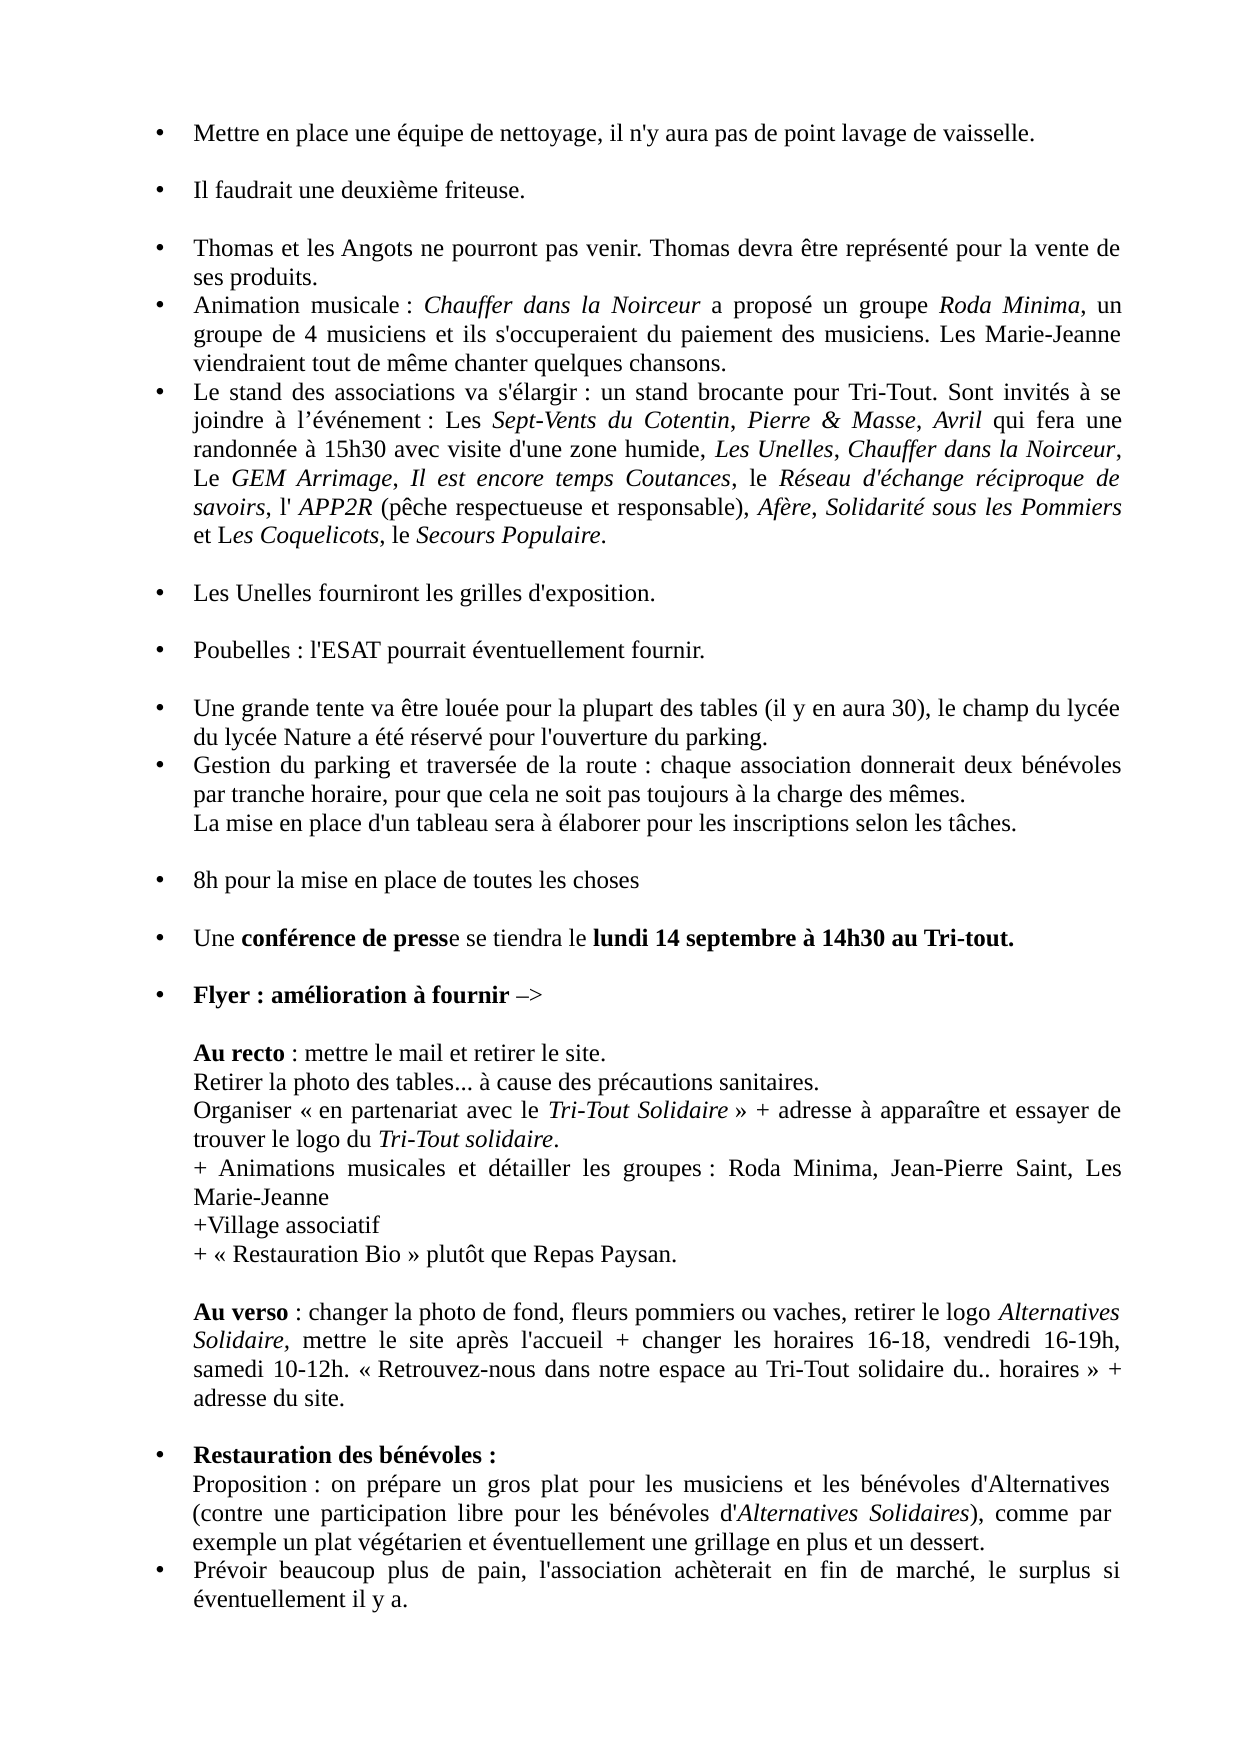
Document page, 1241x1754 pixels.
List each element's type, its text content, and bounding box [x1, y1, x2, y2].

list Flyer : amélioration à fournir –> [156, 981, 1122, 1009]
list Il faudrait une deuxième friteuse. [156, 176, 1122, 204]
list Au recto : mettre le mail et retirer le site. [156, 1038, 1122, 1067]
list + « Restauration Bio » plutôt que Repas Paysan. [156, 1239, 1122, 1268]
list Au verso : changer la photo de fond, fleurs pommiers ou vaches, retirer le logo Alternatives Solidaire, mettre le site après l'accueil + changer les horaires 16-18, vendredi 16-19h, samedi 10-12h. « Retrouvez-nous dans notre espace au Tri-Tout solidaire du.. horaires » + adresse du site. [156, 1297, 1122, 1412]
list Les Unelles fourniront les grilles d'exposition. [156, 578, 1122, 607]
list Mettre en place une équipe de nettoyage, il n'y aura pas de point lavage de vaisselle. [156, 118, 1122, 147]
list +Village associatif [156, 1211, 1122, 1239]
list Le stand des associations va s'élargir : un stand brocante pour Tri-Tout. Sont invités à se joindre à l’événement : Les Sept-Vents du Cotentin, Pierre & Masse, Avril qui fera une randonnée à 15h30 avec visite d'une zone humide, Les Unelles, Chauffer dans la Noirceur, Le GEM Arrimage, Il est encore temps Coutances, le Réseau d'échange réciproque de savoirs, l' APP2R (pêche respectueuse et responsable), Afère, Solidarité sous les Pommiers et Les Coquelicots, le Secours Populaire. [156, 377, 1122, 549]
list Restauration des bénévoles : [156, 1441, 1122, 1469]
list 8h pour la mise en place de toutes les choses [156, 866, 1122, 894]
list Prévoir beaucoup plus de pain, l'association achèterait en fin de marché, le surplus si éventuellement il y a. [156, 1556, 1122, 1613]
list La mise en place d'un tableau sera à élaborer pour les inscriptions selon les tâches. [156, 808, 1122, 837]
list Retirer la photo des tables... à cause des précautions sanitaires. [156, 1067, 1122, 1096]
list Une conférence de presse se tiendra le lundi 14 septembre à 14h30 au Tri-tout. [156, 923, 1122, 952]
list Une grande tente va être louée pour la plupart des tables (il y en aura 30), le champ du lycée du lycée Nature a été réservé pour l'ouverture du parking. [156, 693, 1122, 751]
list Poubelles : l'ESAT pourrait éventuellement fournir. [156, 636, 1122, 664]
list + Animations musicales et détailler les groupes : Roda Minima, Jean-Pierre Saint, Les Marie-Jeanne [156, 1153, 1122, 1211]
list Organiser « en partenariat avec le Tri-Tout Solidaire » + adresse à apparaître et essayer de trouver le logo du Tri-Tout solidaire. [156, 1096, 1122, 1153]
text Proposition : on prépare un gros plat pour les musiciens et les bénévoles d'Alternatives (contre une participation libre pour les bénévoles d'Alternatives Solidaires), comme par exemple un plat végétarien et éventuellement une grillage en plus et un dessert. [118, 1469, 1122, 1556]
list Animation musicale : Chauffer dans la Noirceur a proposé un groupe Roda Minima, un groupe de 4 musiciens et ils s'occuperaient du paiement des musiciens. Les Marie-Jeanne viendraient tout de même chanter quelques chansons. [156, 291, 1122, 377]
list Thomas et les Angots ne pourront pas venir. Thomas devra être représenté pour la vente de ses produits. [156, 233, 1122, 291]
list Gestion du parking et traversée de la route : chaque association donnerait deux bénévoles par tranche horaire, pour que cela ne soit pas toujours à la charge des mêmes. [156, 751, 1122, 808]
